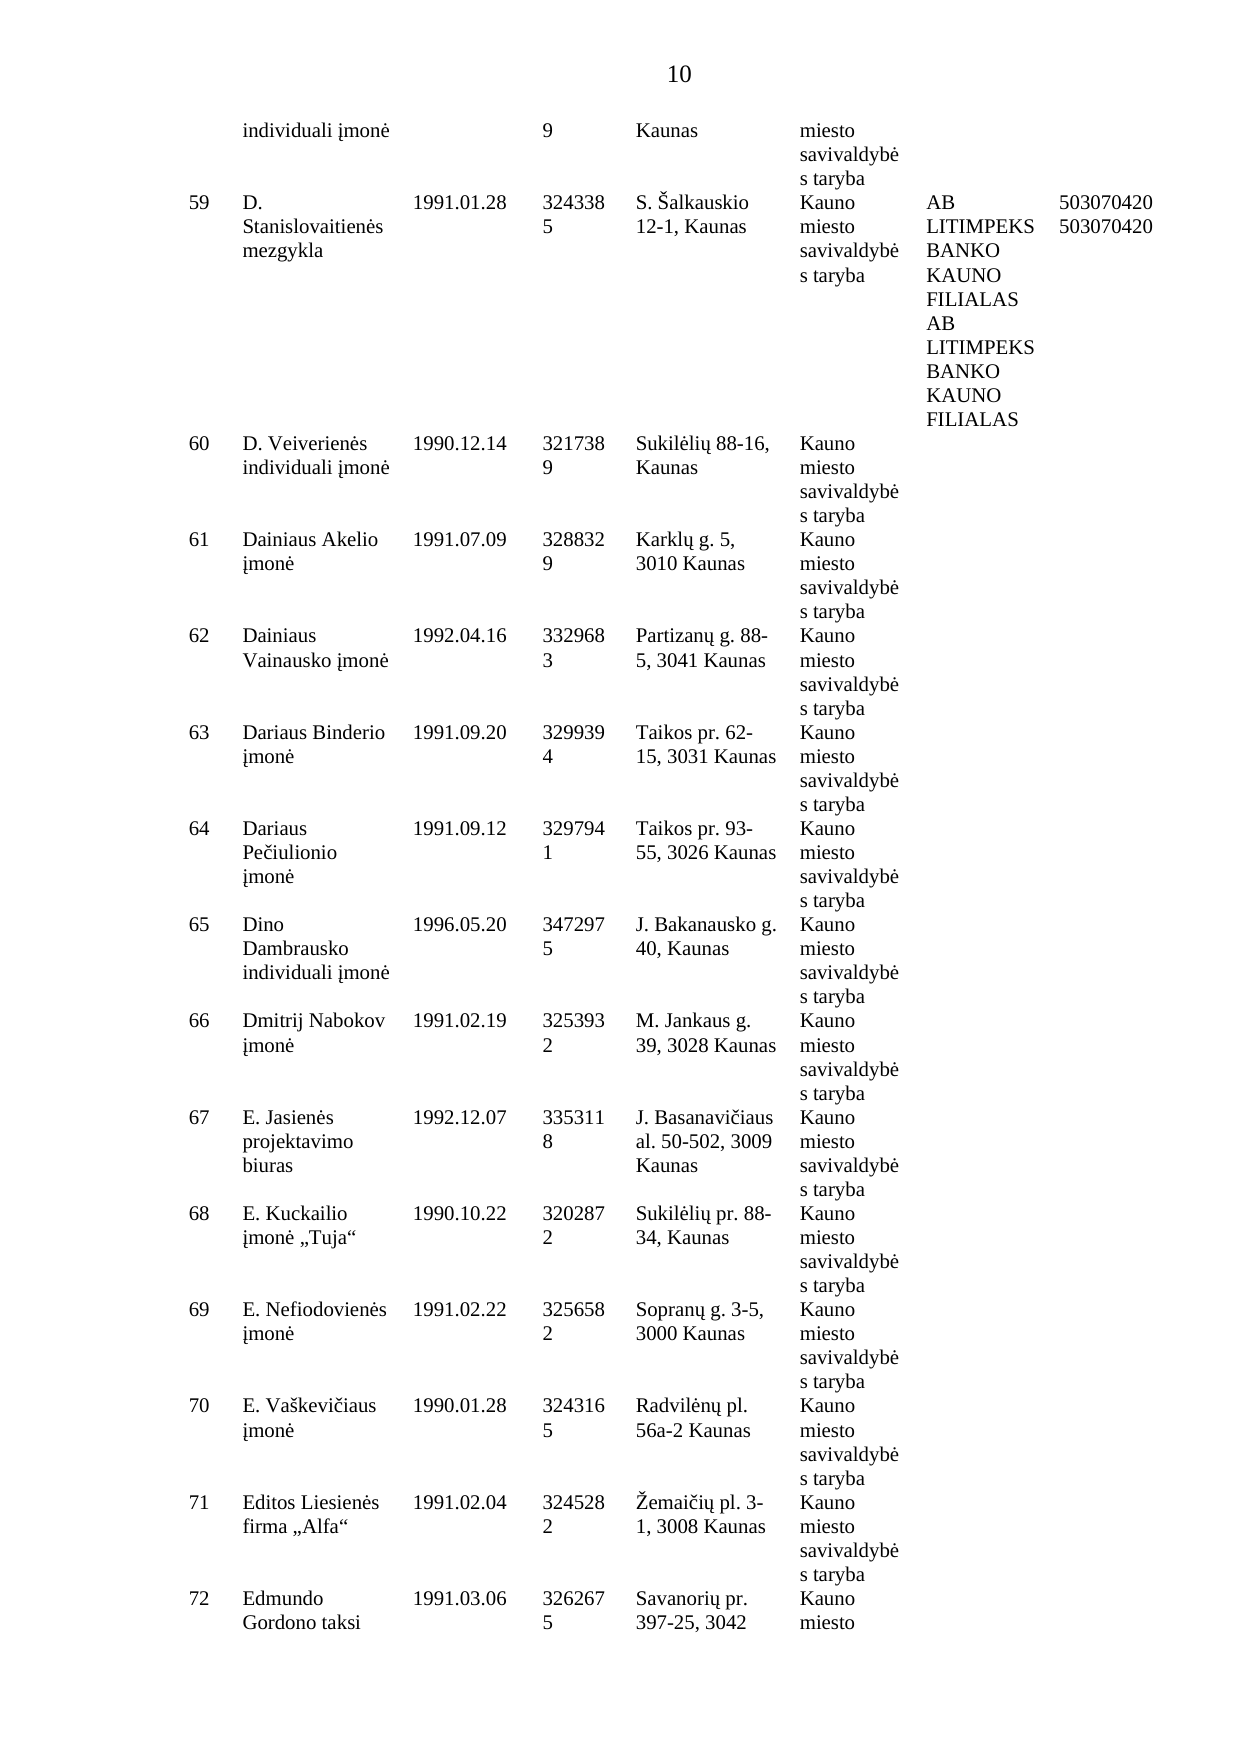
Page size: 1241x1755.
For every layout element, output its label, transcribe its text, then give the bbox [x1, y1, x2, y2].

table_cell [1048, 1586, 1181, 1634]
table_cell 1990.10.22 [401, 1201, 531, 1297]
table_cell [915, 720, 1048, 816]
table_cell Partizanų g. 88-5, 3041 Kaunas [624, 624, 788, 720]
table_cell individuali įmonė [231, 118, 401, 190]
table_cell 503070420 503070420 [1048, 190, 1181, 431]
table_cell M. Jankaus g. 39, 3028 Kaunas [624, 1009, 788, 1105]
table_cell Kauno miesto savivaldybės taryba [788, 1394, 915, 1490]
table_cell 1990.01.28 [401, 1394, 531, 1490]
table_cell [1048, 816, 1181, 912]
table_cell [915, 816, 1048, 912]
table_cell 3253932 [531, 1009, 624, 1105]
table_cell Dino Dambrausko individuali įmonė [231, 912, 401, 1008]
table_cell E. Nefiodovienės įmonė [231, 1297, 401, 1393]
table_cell [915, 1490, 1048, 1586]
table_cell Sukilėlių 88-16, Kaunas [624, 431, 788, 527]
table_cell Dmitrij Nabokov įmonė [231, 1009, 401, 1105]
table_cell Dainiaus Vainausko įmonė [231, 624, 401, 720]
table_cell [1048, 912, 1181, 1008]
table_cell [915, 527, 1048, 623]
table_cell Kauno miesto savivaldybės taryba [788, 1009, 915, 1105]
table_cell Edmundo Gordono taksi [231, 1586, 401, 1634]
table_cell [915, 912, 1048, 1008]
table_cell AB LITIMPEKS BANKO KAUNO FILIALAS AB LITIMPEKS BANKO KAUNO FILIALAS [915, 190, 1048, 431]
table_cell J. Bakanausko g. 40, Kaunas [624, 912, 788, 1008]
table_cell [1048, 431, 1181, 527]
table_cell E. Jasienės projektavimo biuras [231, 1105, 401, 1201]
table_cell [915, 1297, 1048, 1393]
table_cell Kauno miesto savivaldybės taryba [788, 624, 915, 720]
table_cell Sopranų g. 3-5, 3000 Kaunas [624, 1297, 788, 1393]
table_cell Kauno miesto savivaldybės taryba [788, 431, 915, 527]
table_cell [1048, 1009, 1181, 1105]
table_cell 70 [177, 1394, 231, 1490]
table_cell 67 [177, 1105, 231, 1201]
table_cell Kauno miesto [788, 1586, 915, 1634]
table_cell miesto savivaldybės taryba [788, 118, 915, 190]
table_cell 3297941 [531, 816, 624, 912]
table_cell Sukilėlių pr. 88-34, Kaunas [624, 1201, 788, 1297]
table_cell [915, 1586, 1048, 1634]
table_cell [177, 118, 231, 190]
table_cell Karklų g. 5, 3010 Kaunas [624, 527, 788, 623]
table_cell [1048, 1394, 1181, 1490]
table_cell 60 [177, 431, 231, 527]
table_cell Radvilėnų pl. 56a-2 Kaunas [624, 1394, 788, 1490]
table_cell Kauno miesto savivaldybės taryba [788, 1201, 915, 1297]
table_cell Kaunas [624, 118, 788, 190]
table_cell 66 [177, 1009, 231, 1105]
table_cell Dainiaus Akelio įmonė [231, 527, 401, 623]
table_cell 1991.09.20 [401, 720, 531, 816]
table_cell 63 [177, 720, 231, 816]
table_cell 1991.02.22 [401, 1297, 531, 1393]
table_cell 1990.12.14 [401, 431, 531, 527]
table_cell 9 [531, 118, 624, 190]
table_cell Taikos pr. 62-15, 3031 Kaunas [624, 720, 788, 816]
table_cell Taikos pr. 93-55, 3026 Kaunas [624, 816, 788, 912]
table_cell 3256582 [531, 1297, 624, 1393]
table_cell 3243385 [531, 190, 624, 431]
table_cell [915, 1201, 1048, 1297]
table_cell Dariaus Binderio įmonė [231, 720, 401, 816]
table_cell [1048, 1490, 1181, 1586]
table_cell 68 [177, 1201, 231, 1297]
table_cell [1048, 624, 1181, 720]
table_cell D. Stanislovaitienės mezgykla [231, 190, 401, 431]
table_cell 1991.07.09 [401, 527, 531, 623]
table_cell 1992.04.16 [401, 624, 531, 720]
table_cell S. Šalkauskio 12-1, Kaunas [624, 190, 788, 431]
table_cell 1992.12.07 [401, 1105, 531, 1201]
table_cell 3472975 [531, 912, 624, 1008]
table_cell [915, 624, 1048, 720]
table_cell Editos Liesienės firma „Alfa“ [231, 1490, 401, 1586]
table_cell 3329683 [531, 624, 624, 720]
table_cell 3217389 [531, 431, 624, 527]
table_cell 3288329 [531, 527, 624, 623]
table_cell D. Veiverienės individuali įmonė [231, 431, 401, 527]
table_cell [915, 1009, 1048, 1105]
table_cell [1048, 720, 1181, 816]
table_cell 64 [177, 816, 231, 912]
table_cell 61 [177, 527, 231, 623]
table_cell 72 [177, 1586, 231, 1634]
table_cell [915, 1105, 1048, 1201]
table_cell [1048, 1297, 1181, 1393]
table_cell 3262675 [531, 1586, 624, 1634]
table_cell 65 [177, 912, 231, 1008]
table_cell Dariaus Pečiulionio įmonė [231, 816, 401, 912]
table_cell 59 [177, 190, 231, 431]
table_cell [915, 1394, 1048, 1490]
table_cell Kauno miesto savivaldybės taryba [788, 720, 915, 816]
table_cell Kauno miesto savivaldybės taryba [788, 527, 915, 623]
table_cell 1991.01.28 [401, 190, 531, 431]
table_cell 3202872 [531, 1201, 624, 1297]
table_cell Savanorių pr. 397-25, 3042 [624, 1586, 788, 1634]
table_cell [1048, 1201, 1181, 1297]
table_cell E. Kuckailio įmonė „Tuja“ [231, 1201, 401, 1297]
table_cell E. Vaškevičiaus įmonė [231, 1394, 401, 1490]
table_cell Kauno miesto savivaldybės taryba [788, 816, 915, 912]
table_cell [1048, 527, 1181, 623]
table_cell 1991.03.06 [401, 1586, 531, 1634]
table_cell 71 [177, 1490, 231, 1586]
table_cell 1991.02.04 [401, 1490, 531, 1586]
table_cell 1991.02.19 [401, 1009, 531, 1105]
table_cell Kauno miesto savivaldybės taryba [788, 1105, 915, 1201]
table_cell 62 [177, 624, 231, 720]
table_cell 3245282 [531, 1490, 624, 1586]
table_cell [915, 431, 1048, 527]
table_cell [915, 118, 1048, 190]
table_cell Žemaičių pl. 3-1, 3008 Kaunas [624, 1490, 788, 1586]
table_cell 69 [177, 1297, 231, 1393]
table_cell Kauno miesto savivaldybės taryba [788, 1490, 915, 1586]
table_cell [1048, 1105, 1181, 1201]
table_cell 3243165 [531, 1394, 624, 1490]
table_cell J. Basanavičiaus al. 50-502, 3009 Kaunas [624, 1105, 788, 1201]
table_cell Kauno miesto savivaldybės taryba [788, 912, 915, 1008]
table_cell [401, 118, 531, 190]
table_cell [1048, 118, 1181, 190]
table_cell Kauno miesto savivaldybės taryba [788, 1297, 915, 1393]
table_cell 1996.05.20 [401, 912, 531, 1008]
table_cell 3299394 [531, 720, 624, 816]
table_cell 3353118 [531, 1105, 624, 1201]
table_cell 1991.09.12 [401, 816, 531, 912]
table_cell Kauno miesto savivaldybės taryba [788, 190, 915, 431]
